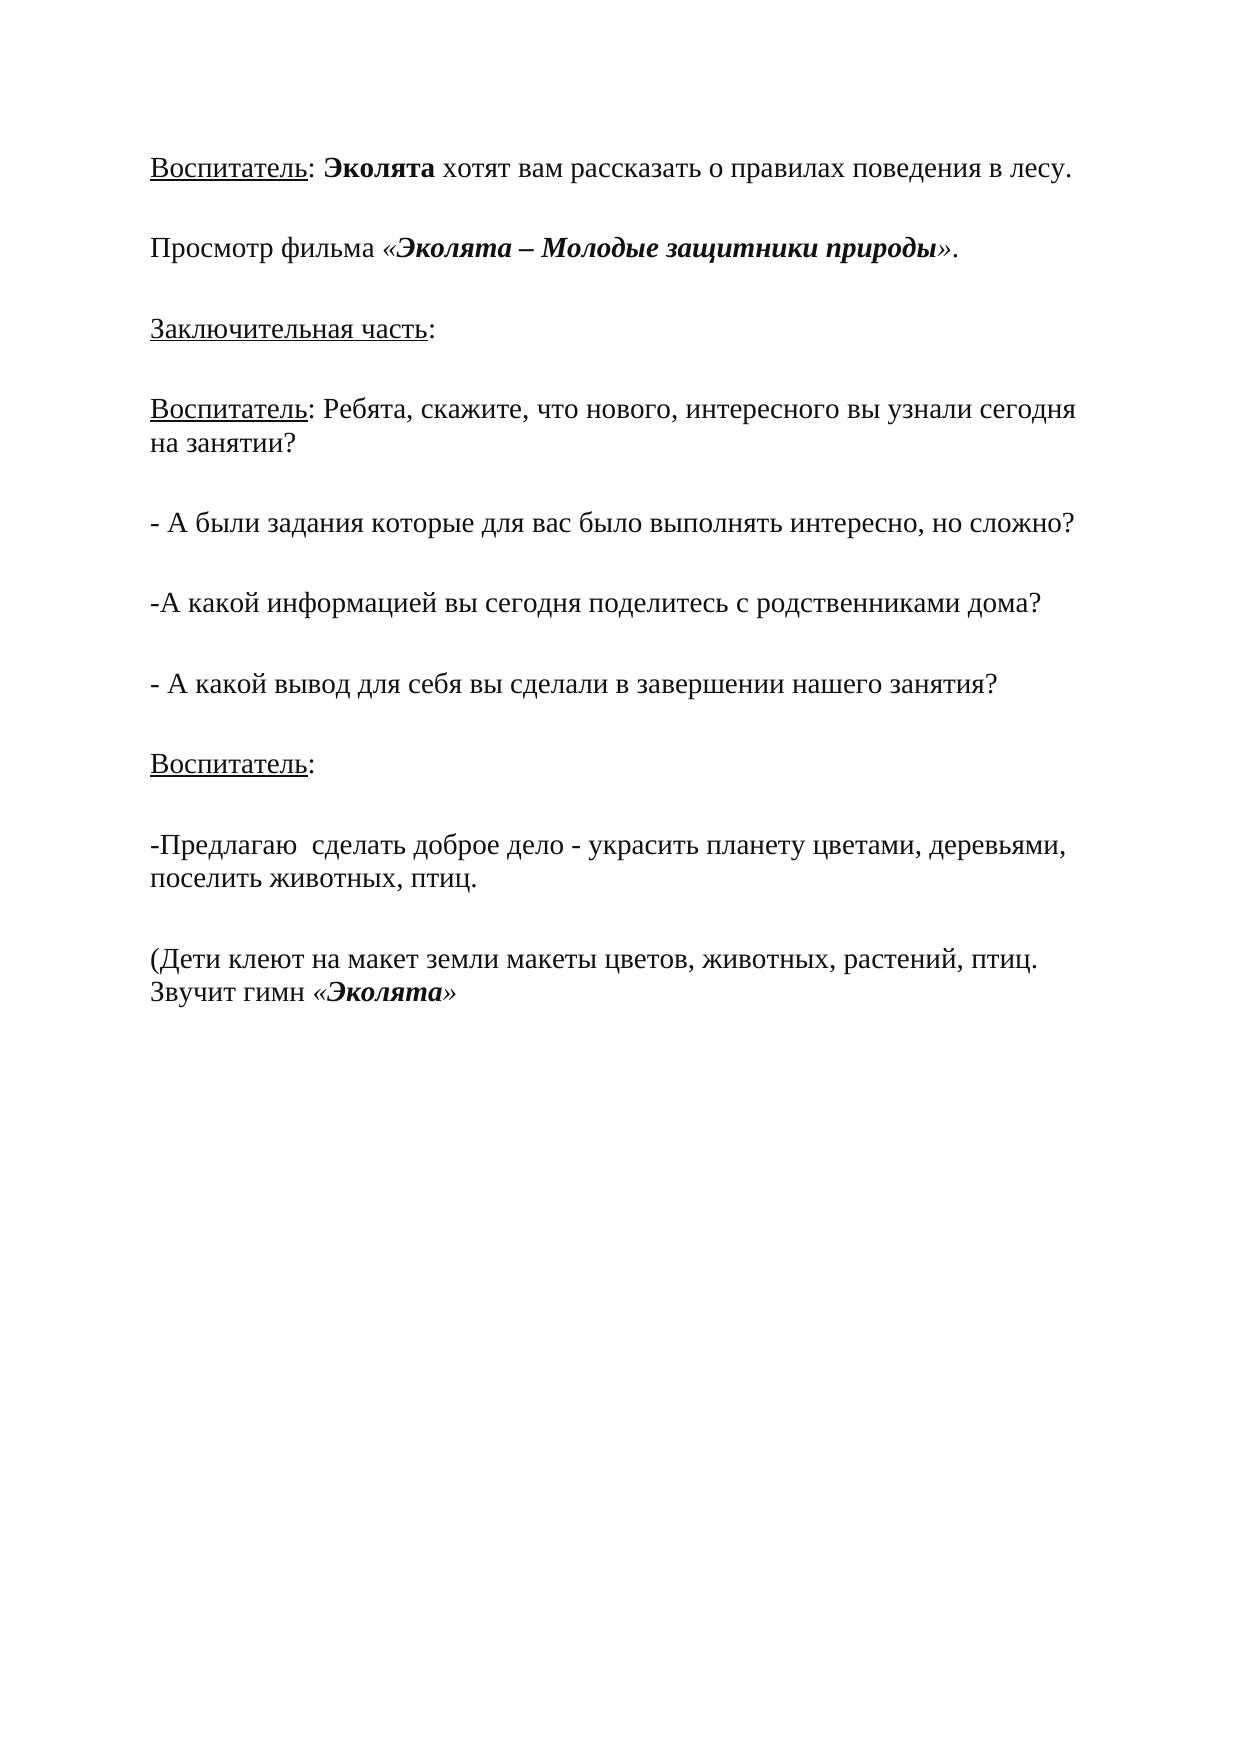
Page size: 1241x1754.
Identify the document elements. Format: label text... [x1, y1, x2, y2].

text Воспитатель: Ребята, скажите, что нового, интересного вы узнали сегодня на занятии? [150, 391, 1090, 458]
text - А какой вывод для себя вы сделали в завершении нашего занятия? [150, 666, 1090, 699]
text Воспитатель: [150, 746, 1090, 780]
text (Дети клеют на макет земли макеты цветов, животных, растений, птиц. Звучит гимн «Эколята» [150, 941, 1090, 1008]
text - А были задания которые для вас было выполнять интересно, но сложно? [150, 505, 1090, 539]
text -А какой информацией вы сегодня поделитесь с родственниками дома? [150, 586, 1090, 619]
text Заключительная часть: [150, 311, 1090, 344]
text Просмотр фильма «Эколята – Молодые защитники природы». [150, 230, 1090, 264]
text Воспитатель: Эколята хотят вам рассказать о правилах поведения в лесу. [150, 150, 1090, 183]
text -Предлагаю сделать доброе дело - украсить планету цветами, деревьями, поселить животных, птиц. [150, 827, 1090, 894]
